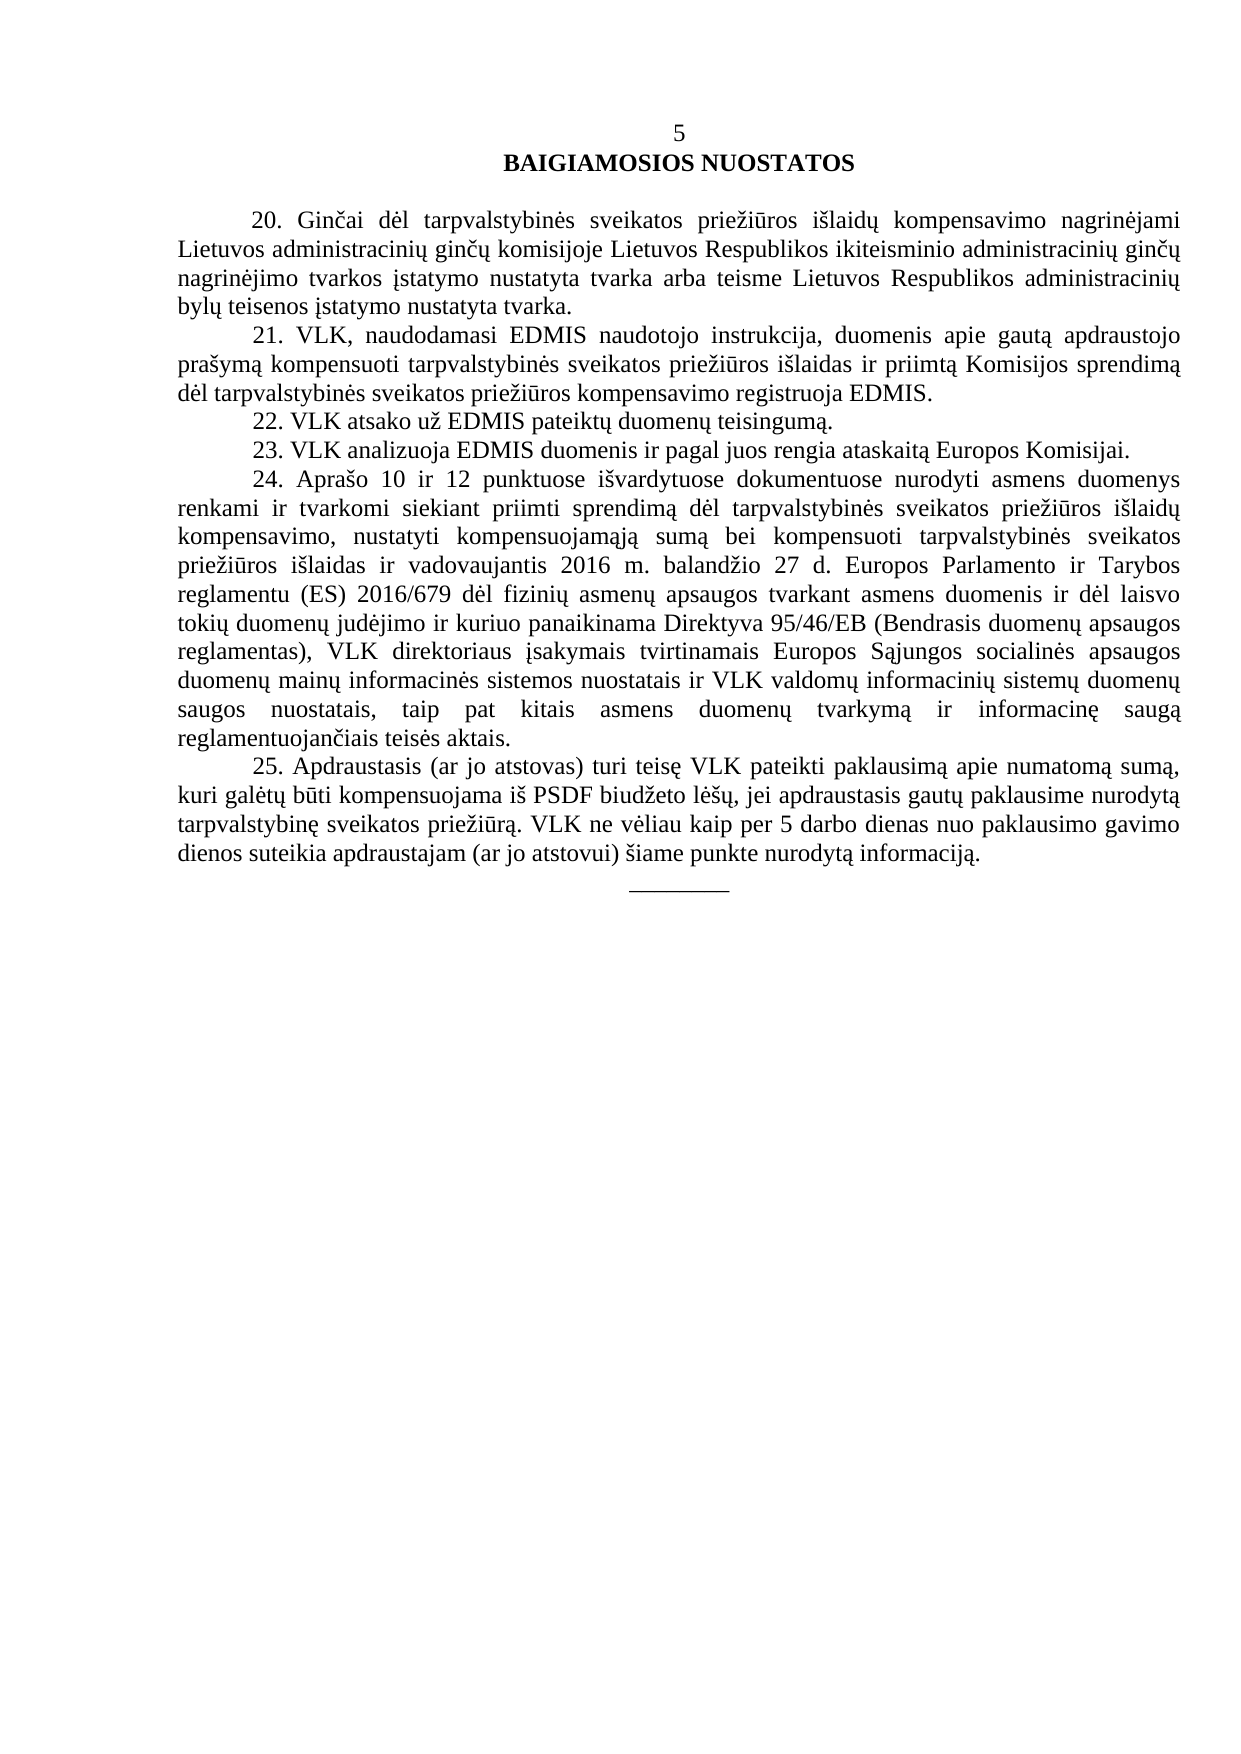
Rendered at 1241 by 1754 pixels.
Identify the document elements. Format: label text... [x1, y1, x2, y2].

text 24. Aprašo 10 ir 12 punktuose išvardytuose dokumentuose nurodyti asmens duomenys renkami ir tvarkomi siekiant priimti sprendimą dėl tarpvalstybinės sveikatos priežiūros išlaidų kompensavimo, nustatyti kompensuojamąją sumą bei kompensuoti tarpvalstybinės sveikatos priežiūros išlaidas ir vadovaujantis 2016 m. balandžio 27 d. Europos Parlamento ir Tarybos reglamentu (ES) 2016/679 dėl fizinių asmenų apsaugos tvarkant asmens duomenis ir dėl laisvo tokių duomenų judėjimo ir kuriuo panaikinama Direktyva 95/46/EB (Bendrasis duomenų apsaugos reglamentas), VLK direktoriaus įsakymais tvirtinamais Europos Sąjungos socialinės apsaugos duomenų mainų informacinės sistemos nuostatais ir VLK valdomų informacinių sistemų duomenų saugos nuostatais, taip pat kitais asmens duomenų tvarkymą ir informacinę saugą reglamentuojančiais teisės aktais. [177, 464, 1181, 751]
text 23. VLK analizuoja EDMIS duomenis ir pagal juos rengia ataskaitą Europos Komisijai. [177, 435, 1181, 464]
text 20. Ginčai dėl tarpvalstybinės sveikatos priežiūros išlaidų kompensavimo nagrinėjami Lietuvos administracinių ginčų komisijoje Lietuvos Respublikos ikiteisminio administracinių ginčų nagrinėjimo tvarkos įstatymo nustatyta tvarka arba teisme Lietuvos Respublikos administracinių bylų teisenos įstatymo nustatyta tvarka. [177, 205, 1181, 320]
text 22. VLK atsako už EDMIS pateiktų duomenų teisingumą. [177, 406, 1181, 435]
text 21. VLK, naudodamasi EDMIS naudotojo instrukcija, duomenis apie gautą apdraustojo prašymą kompensuoti tarpvalstybinės sveikatos priežiūros išlaidas ir priimtą Komisijos sprendimą dėl tarpvalstybinės sveikatos priežiūros kompensavimo registruoja EDMIS. [177, 320, 1181, 406]
text ________ [177, 866, 1181, 895]
text BAIGIAMOSIOS NUOSTATOS [177, 148, 1181, 176]
text 25. Apdraustasis (ar jo atstovas) turi teisę VLK pateikti paklausimą apie numatomą sumą, kuri galėtų būti kompensuojama iš PSDF biudžeto lėšų, jei apdraustasis gautų paklausime nurodytą tarpvalstybinę sveikatos priežiūrą. VLK ne vėliau kaip per 5 darbo dienas nuo paklausimo gavimo dienos suteikia apdraustajam (ar jo atstovui) šiame punkte nurodytą informaciją. [177, 751, 1181, 866]
